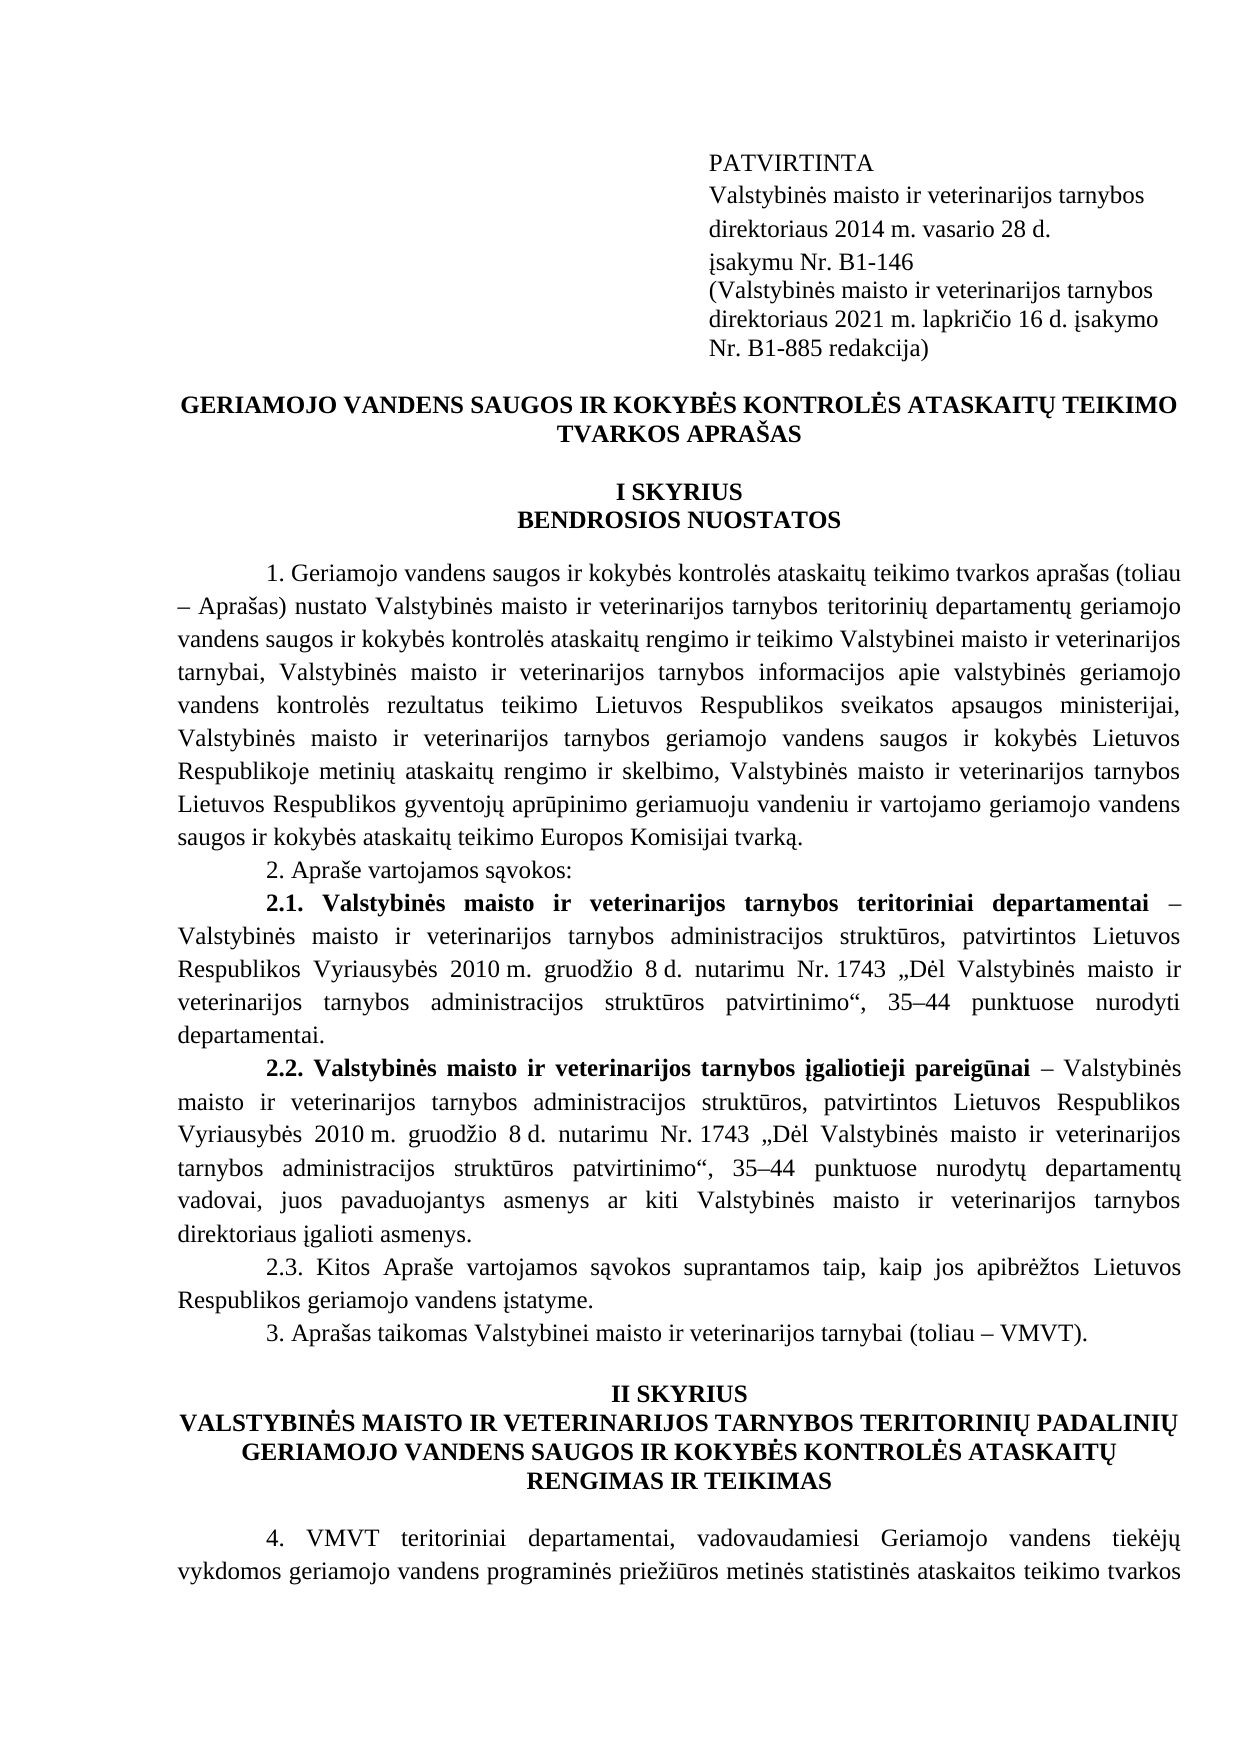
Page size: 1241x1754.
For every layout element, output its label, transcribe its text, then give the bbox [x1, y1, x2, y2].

text 1. Geriamojo vandens saugos ir kokybės kontrolės ataskaitų teikimo tvarkos aprašas (toliau – Aprašas) nustato Valstybinės maisto ir veterinarijos tarnybos teritorinių departamentų geriamojo vandens saugos ir kokybės kontrolės ataskaitų rengimo ir teikimo Valstybinei maisto ir veterinarijos tarnybai, Valstybinės maisto ir veterinarijos tarnybos informacijos apie valstybinės geriamojo vandens kontrolės rezultatus teikimo Lietuvos Respublikos sveikatos apsaugos ministerijai, Valstybinės maisto ir veterinarijos tarnybos geriamojo vandens saugos ir kokybės Lietuvos Respublikoje metinių ataskaitų rengimo ir skelbimo, Valstybinės maisto ir veterinarijos tarnybos Lietuvos Respublikos gyventojų aprūpinimo geriamuoju vandeniu ir vartojamo geriamojo vandens saugos ir kokybės ataskaitų teikimo Europos Komisijai tvarką. [177, 558, 1181, 851]
text 2. Apraše vartojamos sąvokos: [177, 855, 1181, 884]
text 3. Aprašas taikomas Valstybinei maisto ir veterinarijos tarnybai (toliau – VMVT). [177, 1318, 1181, 1346]
text VALSTYBINĖS MAISTO IR VETERINARIJOS TARNYBOS TERITORINIŲ PADALINIŲ GERIAMOJO VANDENS SAUGOS IR KOKYBĖS KONTROLĖS ATASKAITŲ RENGIMAS IR TEIKIMAS [177, 1408, 1181, 1494]
text bendrosios nuostatos [177, 505, 1181, 534]
text 2.2. Valstybinės maisto ir veterinarijos tarnybos įgaliotieji pareigūnai – Valstybinės maisto ir veterinarijos tarnybos administracijos struktūros, patvirtintos Lietuvos Respublikos Vyriausybės 2010 m. gruodžio 8 d. nutarimu Nr. 1743 „Dėl Valstybinės maisto ir veterinarijos tarnybos administracijos struktūros patvirtinimo“, 35–44 punktuose nurodytų departamentų vadovai, juos pavaduojantys asmenys ar kiti Valstybinės maisto ir veterinarijos tarnybos direktoriaus įgalioti asmenys. [177, 1053, 1181, 1247]
text PATVIRTINTA [177, 148, 1181, 176]
text (Valstybinės maisto ir veterinarijos tarnybos [177, 275, 1181, 304]
text direktoriaus 2014 m. vasario 28 d. [177, 214, 1181, 242]
text GERIAMOJO VANDENS SAUGOS IR KOKYBĖS KONTROLĖS ATASKAITŲ TEIKIMO TVARKOS APRAŠAS [177, 390, 1181, 448]
text I SKYRIUS [177, 477, 1181, 505]
text Nr. B1-885 redakcija) [177, 333, 1181, 362]
text Valstybinės maisto ir veterinarijos tarnybos [177, 181, 1181, 209]
text II SKYRIUS [177, 1379, 1181, 1408]
text direktoriaus 2021 m. lapkričio 16 d. įsakymo [177, 304, 1181, 333]
text 2.3. Kitos Apraše vartojamos sąvokos suprantamos taip, kaip jos apibrėžtos Lietuvos Respublikos geriamojo vandens įstatyme. [177, 1252, 1181, 1313]
text 4. VMVT teritoriniai departamentai, vadovaudamiesi Geriamojo vandens tiekėjų vykdomos geriamojo vandens programinės priežiūros metinės statistinės ataskaitos teikimo tvarkos [177, 1523, 1181, 1585]
text 2.1. Valstybinės maisto ir veterinarijos tarnybos teritoriniai departamentai – Valstybinės maisto ir veterinarijos tarnybos administracijos struktūros, patvirtintos Lietuvos Respublikos Vyriausybės 2010 m. gruodžio 8 d. nutarimu Nr. 1743 „Dėl Valstybinės maisto ir veterinarijos tarnybos administracijos struktūros patvirtinimo“, 35–44 punktuose nurodyti departamentai. [177, 888, 1181, 1049]
text įsakymu Nr. B1-146 [177, 247, 1181, 275]
